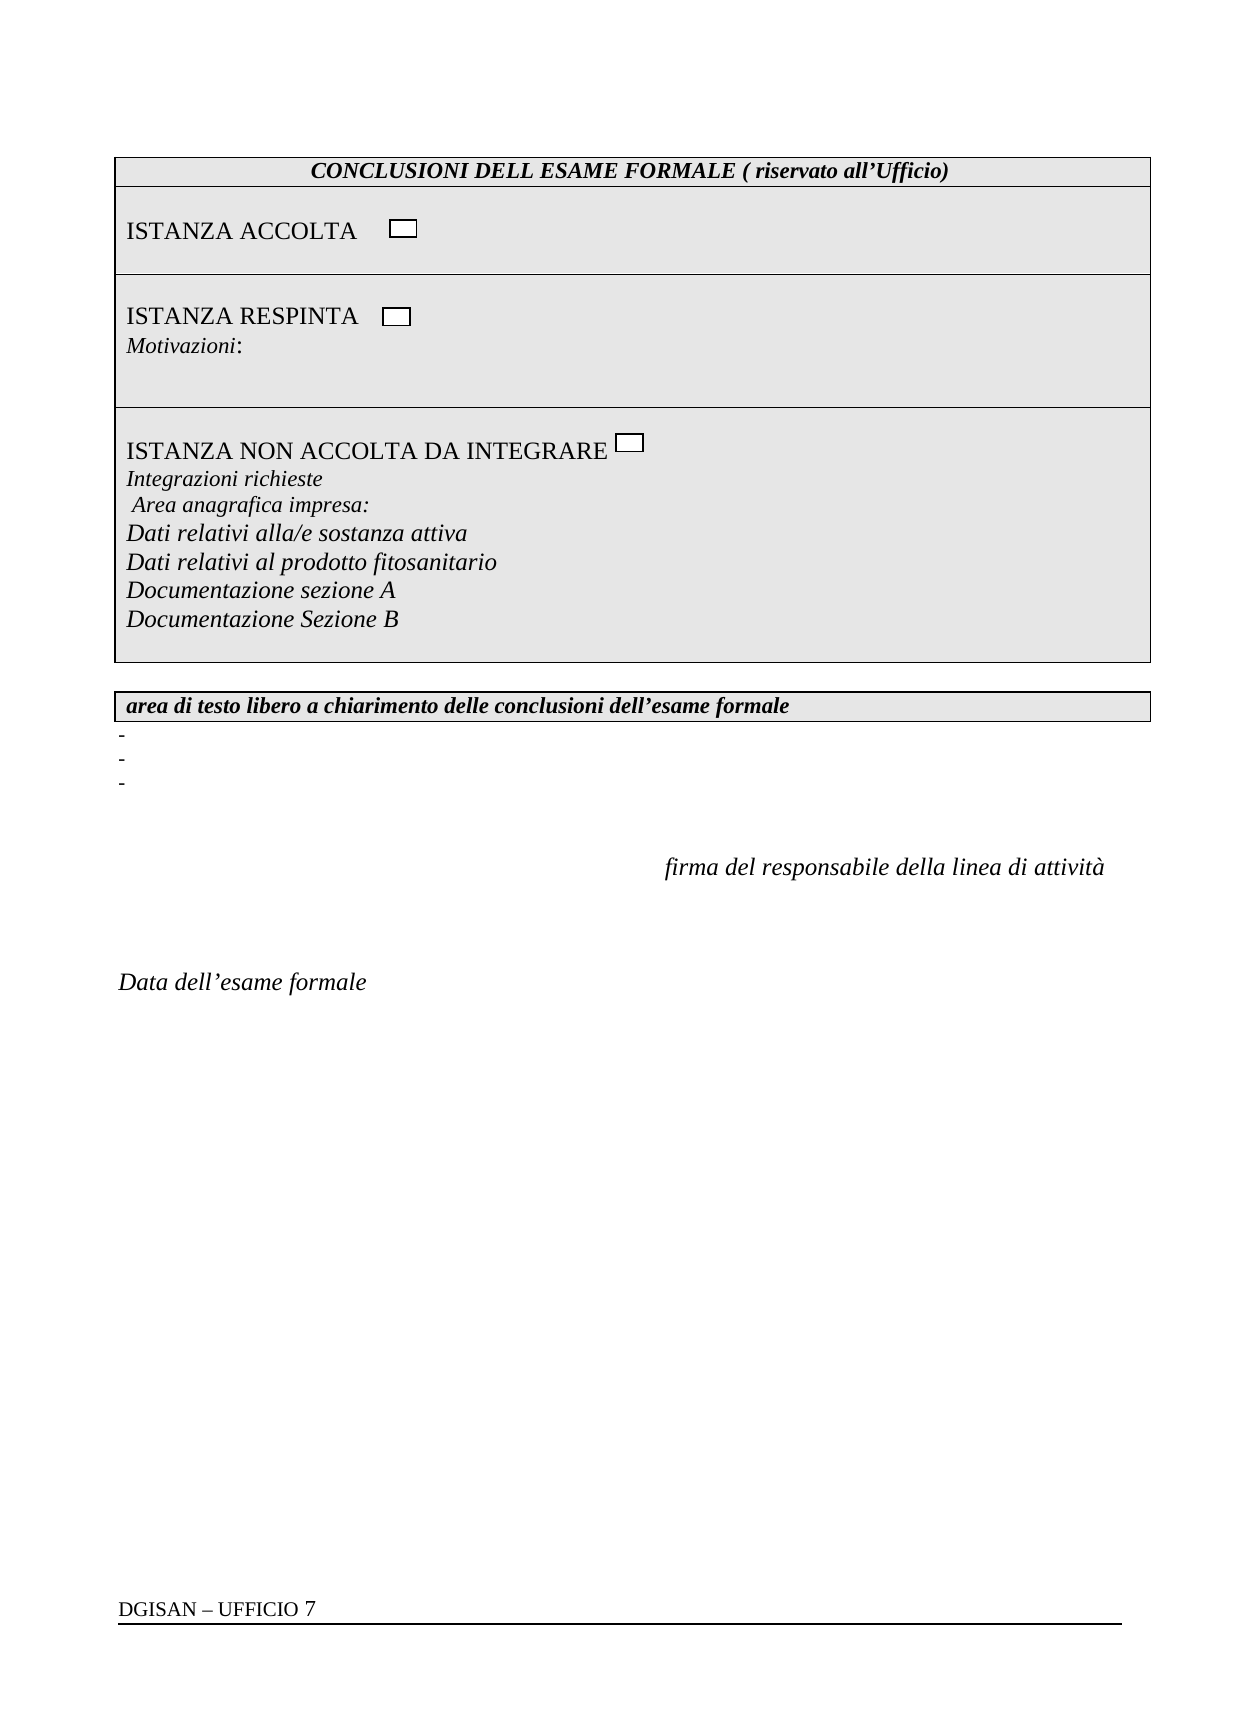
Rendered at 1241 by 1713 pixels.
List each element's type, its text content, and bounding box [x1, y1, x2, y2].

table_cell ISTANZA ACCOLTA [116, 187, 1150, 273]
text - [118, 722, 1122, 746]
text Data dell’esame formale [118, 967, 1122, 996]
text - [118, 746, 1122, 770]
table_header area di testo libero a chiarimento delle conclusioni dell’esame formale [116, 693, 1150, 721]
text - [118, 770, 1122, 794]
table_header CONCLUSIONI DELL ESAME FORMALE ( riservato all’Ufficio) [116, 158, 1150, 186]
table_cell ISTANZA RESPINTA Motivazioni: [116, 275, 1150, 407]
table_cell ISTANZA NON ACCOLTA DA INTEGRARE Integrazioni richieste Area anagrafica impresa: Dati relativi alla/e sostanza attiva Dati relativi al prodotto fitosanitario Documentazione sezione A Documentazione Sezione B [116, 408, 1150, 662]
text firma del responsabile della linea di attività [664, 852, 1122, 881]
